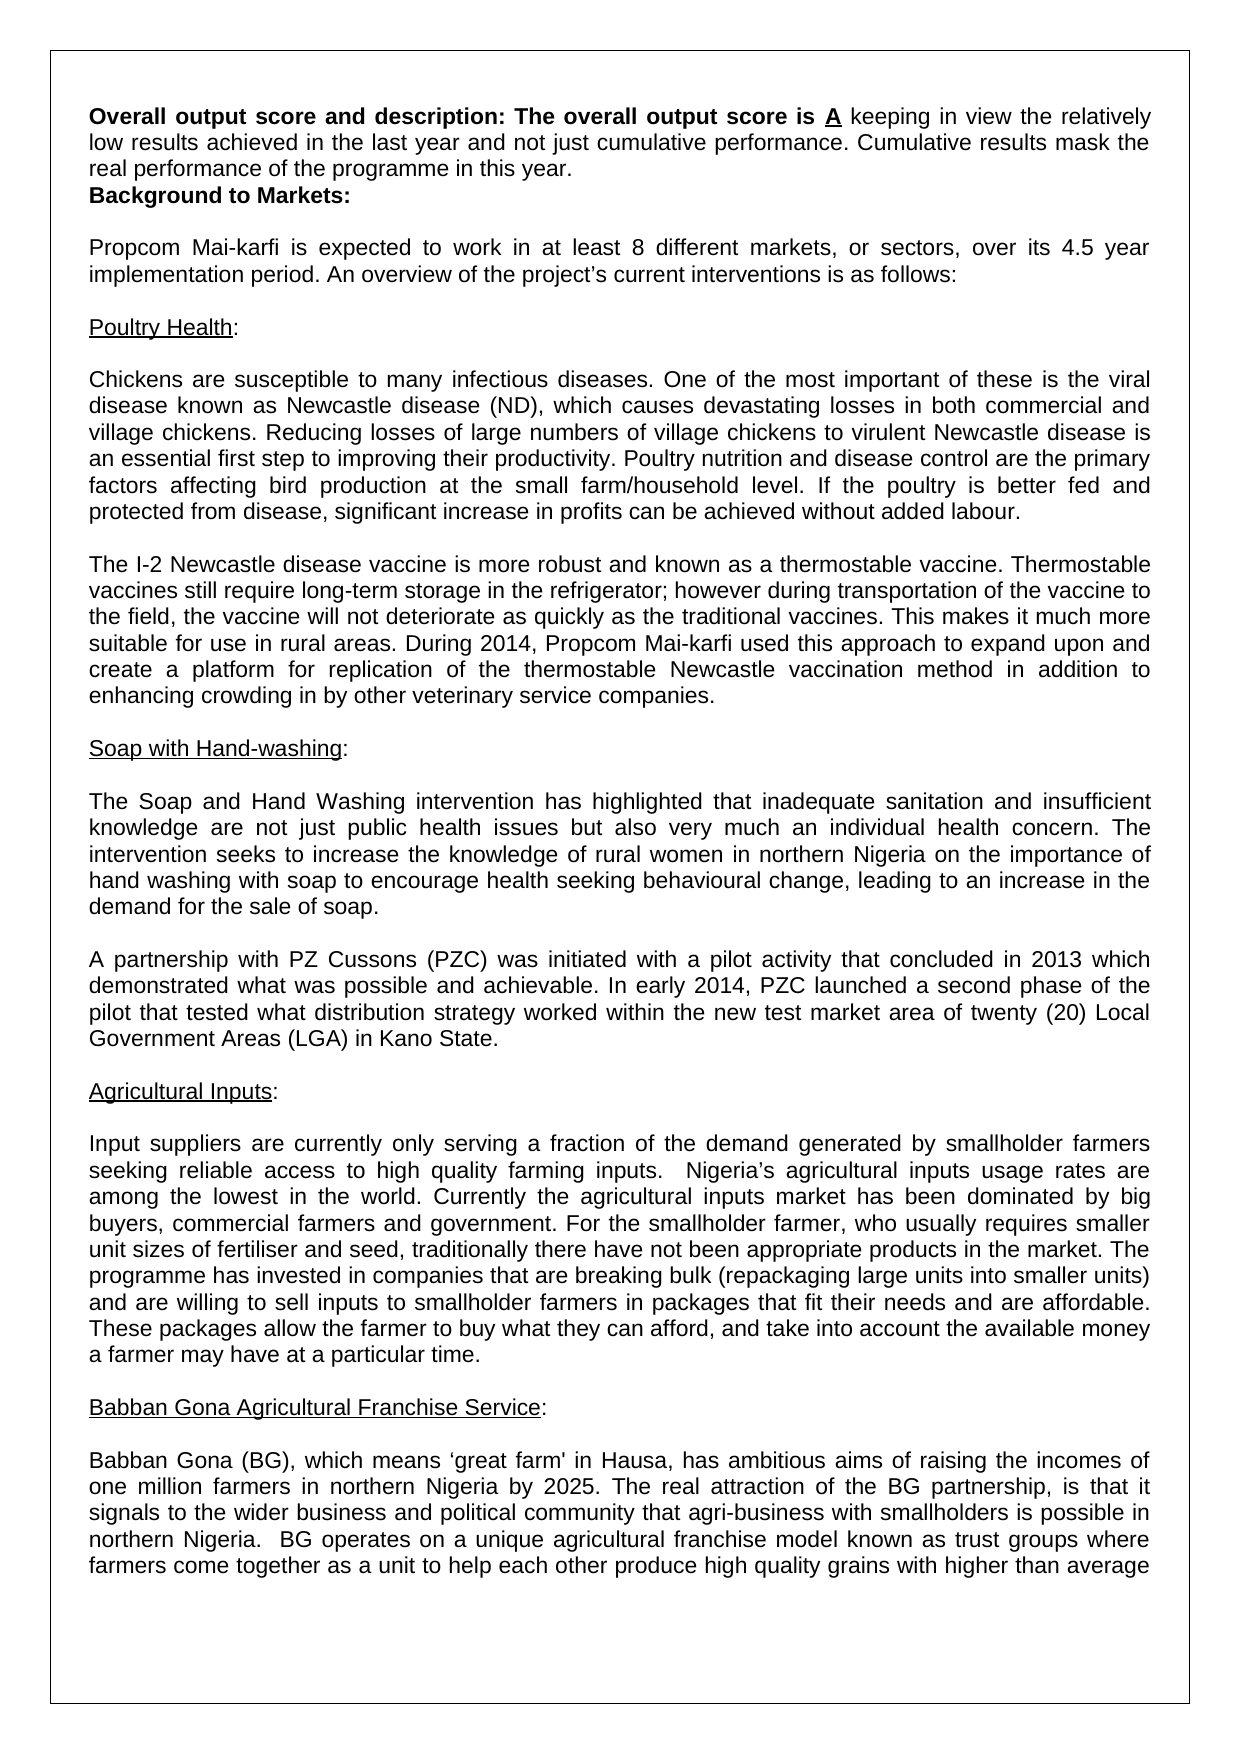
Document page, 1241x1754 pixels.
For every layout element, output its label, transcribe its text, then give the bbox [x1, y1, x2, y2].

text Babban Gona Agricultural Franchise Service: [89, 1394, 1152, 1420]
text Propcom Mai-karfi is expected to work in at least 8 different markets, or sectors, over its 4.5 year implementation period. An overview of the project’s current interventions is as follows: [89, 234, 1152, 287]
text The Soap and Hand Washing intervention has highlighted that inadequate sanitation and insufficient knowledge are not just public health issues but also very much an individual health concern. The intervention seeks to increase the knowledge of rural women in northern Nigeria on the importance of hand washing with soap to encourage health seeking behavioural change, leading to an increase in the demand for the sale of soap. [89, 788, 1152, 919]
text Chickens are susceptible to many infectious diseases. One of the most important of these is the viral disease known as Newcastle disease (ND), which causes devastating losses in both commercial and village chickens. Reducing losses of large numbers of village chickens to virulent Newcastle disease is an essential first step to improving their productivity. Poultry nutrition and disease control are the primary factors affecting bird production at the small farm/household level. If the poultry is better fed and protected from disease, significant increase in profits can be achieved without added labour. [89, 366, 1152, 524]
text Soap with Hand-washing: [89, 735, 1152, 761]
text Poultry Health: [89, 313, 1152, 340]
text Agricultural Inputs: [89, 1078, 1152, 1104]
text Input suppliers are currently only serving a fraction of the demand generated by smallholder farmers seeking reliable access to high quality farming inputs. Nigeria’s agricultural inputs usage rates are among the lowest in the world. Currently the agricultural inputs market has been dominated by big buyers, commercial farmers and government. For the smallholder farmer, who usually requires smaller unit sizes of fertiliser and seed, traditionally there have not been appropriate products in the market. The programme has invested in companies that are breaking bulk (repackaging large units into smaller units) and are willing to sell inputs to smallholder farmers in packages that fit their needs and are affordable. These packages allow the farmer to buy what they can afford, and take into account the available money a farmer may have at a particular time. [89, 1130, 1152, 1368]
text A partnership with PZ Cussons (PZC) was initiated with a pilot activity that concluded in 2013 which demonstrated what was possible and achievable. In early 2014, PZC launched a second phase of the pilot that tested what distribution strategy worked within the new test market area of twenty (20) Local Government Areas (LGA) in Kano State. [89, 946, 1152, 1051]
text Overall output score and description: The overall output score is A keeping in view the relatively low results achieved in the last year and not just cumulative performance. Cumulative results mask the real performance of the programme in this year. [89, 103, 1152, 182]
text Babban Gona (BG), which means ‘great farm' in Hausa, has ambitious aims of raising the incomes of one million farmers in northern Nigeria by 2025. The real attraction of the BG partnership, is that it signals to the wider business and political community that agri-business with smallholders is possible in northern Nigeria. BG operates on a unique agricultural franchise model known as trust groups where farmers come together as a unit to help each other produce high quality grains with higher than average [89, 1447, 1152, 1578]
text The I-2 Newcastle disease vaccine is more robust and known as a thermostable vaccine. Thermostable vaccines still require long-term storage in the refrigerator; however during transportation of the vaccine to the field, the vaccine will not deteriorate as quickly as the traditional vaccines. This makes it much more suitable for use in rural areas. During 2014, Propcom Mai-karfi used this approach to expand upon and create a platform for replication of the thermostable Newcastle vaccination method in addition to enhancing crowding in by other veterinary service companies. [89, 551, 1152, 709]
text Background to Markets: [89, 182, 1152, 208]
